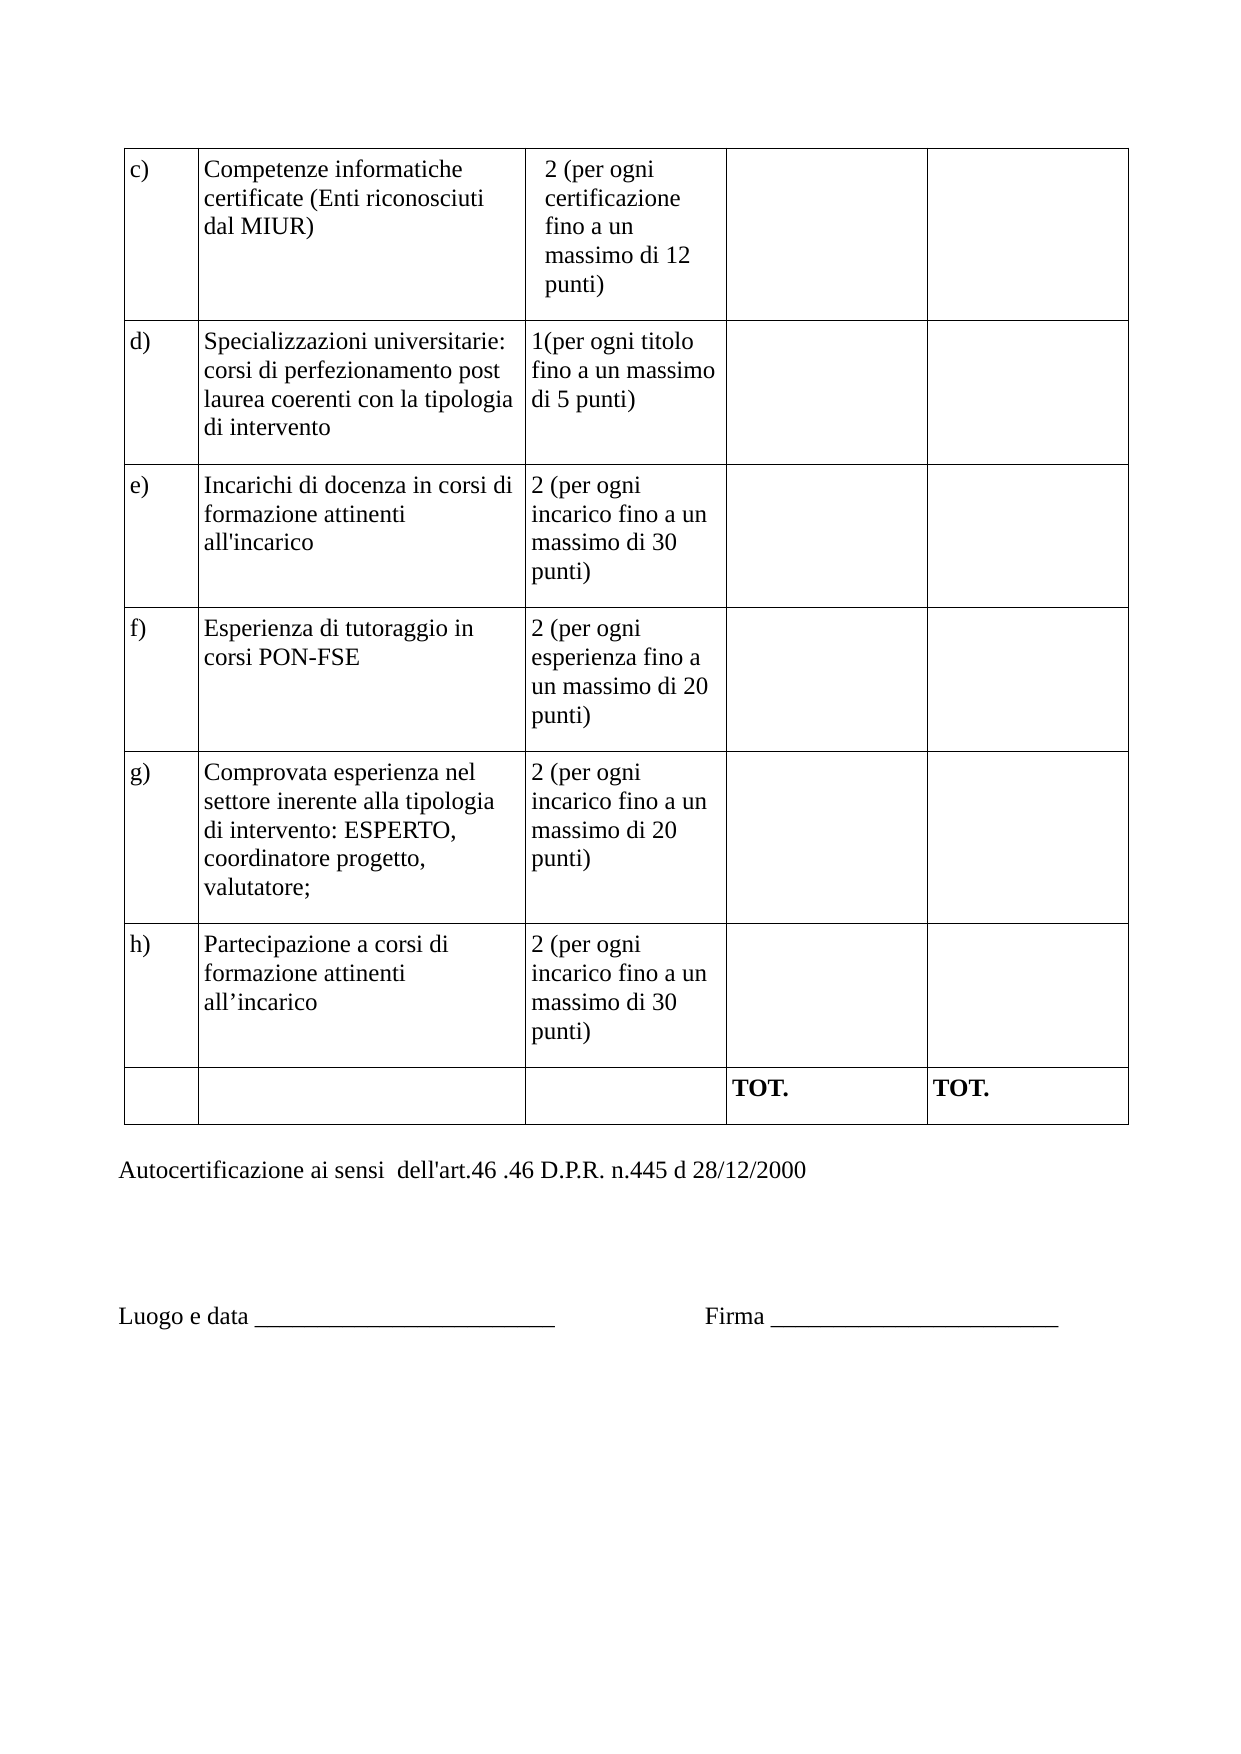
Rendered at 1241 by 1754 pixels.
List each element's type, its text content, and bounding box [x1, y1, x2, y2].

table_cell [727, 149, 927, 320]
table_cell TOT. [928, 1068, 1128, 1124]
text Autocertificazione ai sensi dell'art.46 .46 D.P.R. n.445 d 28/12/2000 [118, 1155, 1122, 1184]
table_cell c) [125, 149, 198, 320]
table_cell [526, 1068, 726, 1124]
table_cell [727, 924, 927, 1067]
table_cell TOT. [727, 1068, 927, 1124]
table_cell [928, 321, 1128, 464]
table_cell f) [125, 608, 198, 751]
table_cell h) [125, 924, 198, 1067]
text Luogo e data ________________________ Firma _______________________ [118, 1301, 1122, 1330]
table_cell [727, 321, 927, 464]
table_cell 1(per ogni titolo fino a un massimo di 5 punti) [526, 321, 726, 464]
table_cell [928, 608, 1128, 751]
table_cell [928, 465, 1128, 607]
table_cell [727, 752, 927, 923]
table_cell Incarichi di docenza in corsi di formazione attinenti all'incarico [199, 465, 525, 607]
table_cell d) [125, 321, 198, 464]
table_cell Competenze informatiche certificate (Enti riconosciuti dal MIUR) [199, 149, 525, 320]
table_cell [727, 608, 927, 751]
table_cell [928, 924, 1128, 1067]
table_cell Comprovata esperienza nel settore inerente alla tipologia di intervento: ESPERTO, coordinatore progetto, valutatore; [199, 752, 525, 923]
table_cell 2 (per ogni incarico fino a un massimo di 20 punti) [526, 752, 726, 923]
table_cell [727, 465, 927, 607]
table_cell 2 (per ogni certificazione fino a un massimo di 12 punti) [526, 149, 726, 320]
table_cell 2 (per ogni incarico fino a un massimo di 30 punti) [526, 465, 726, 607]
table_cell 2 (per ogni incarico fino a un massimo di 30 punti) [526, 924, 726, 1067]
table_cell g) [125, 752, 198, 923]
table_cell e) [125, 465, 198, 607]
table_cell [928, 752, 1128, 923]
table_cell [928, 149, 1128, 320]
table_cell 2 (per ogni esperienza fino a un massimo di 20 punti) [526, 608, 726, 751]
table_cell Esperienza di tutoraggio in corsi PON-FSE [199, 608, 525, 751]
table_cell [125, 1068, 198, 1124]
table_cell [199, 1068, 525, 1124]
table_cell Partecipazione a corsi di formazione attinenti all’incarico [199, 924, 525, 1067]
table_cell Specializzazioni universitarie: corsi di perfezionamento post laurea coerenti con la tipologia di intervento [199, 321, 525, 464]
